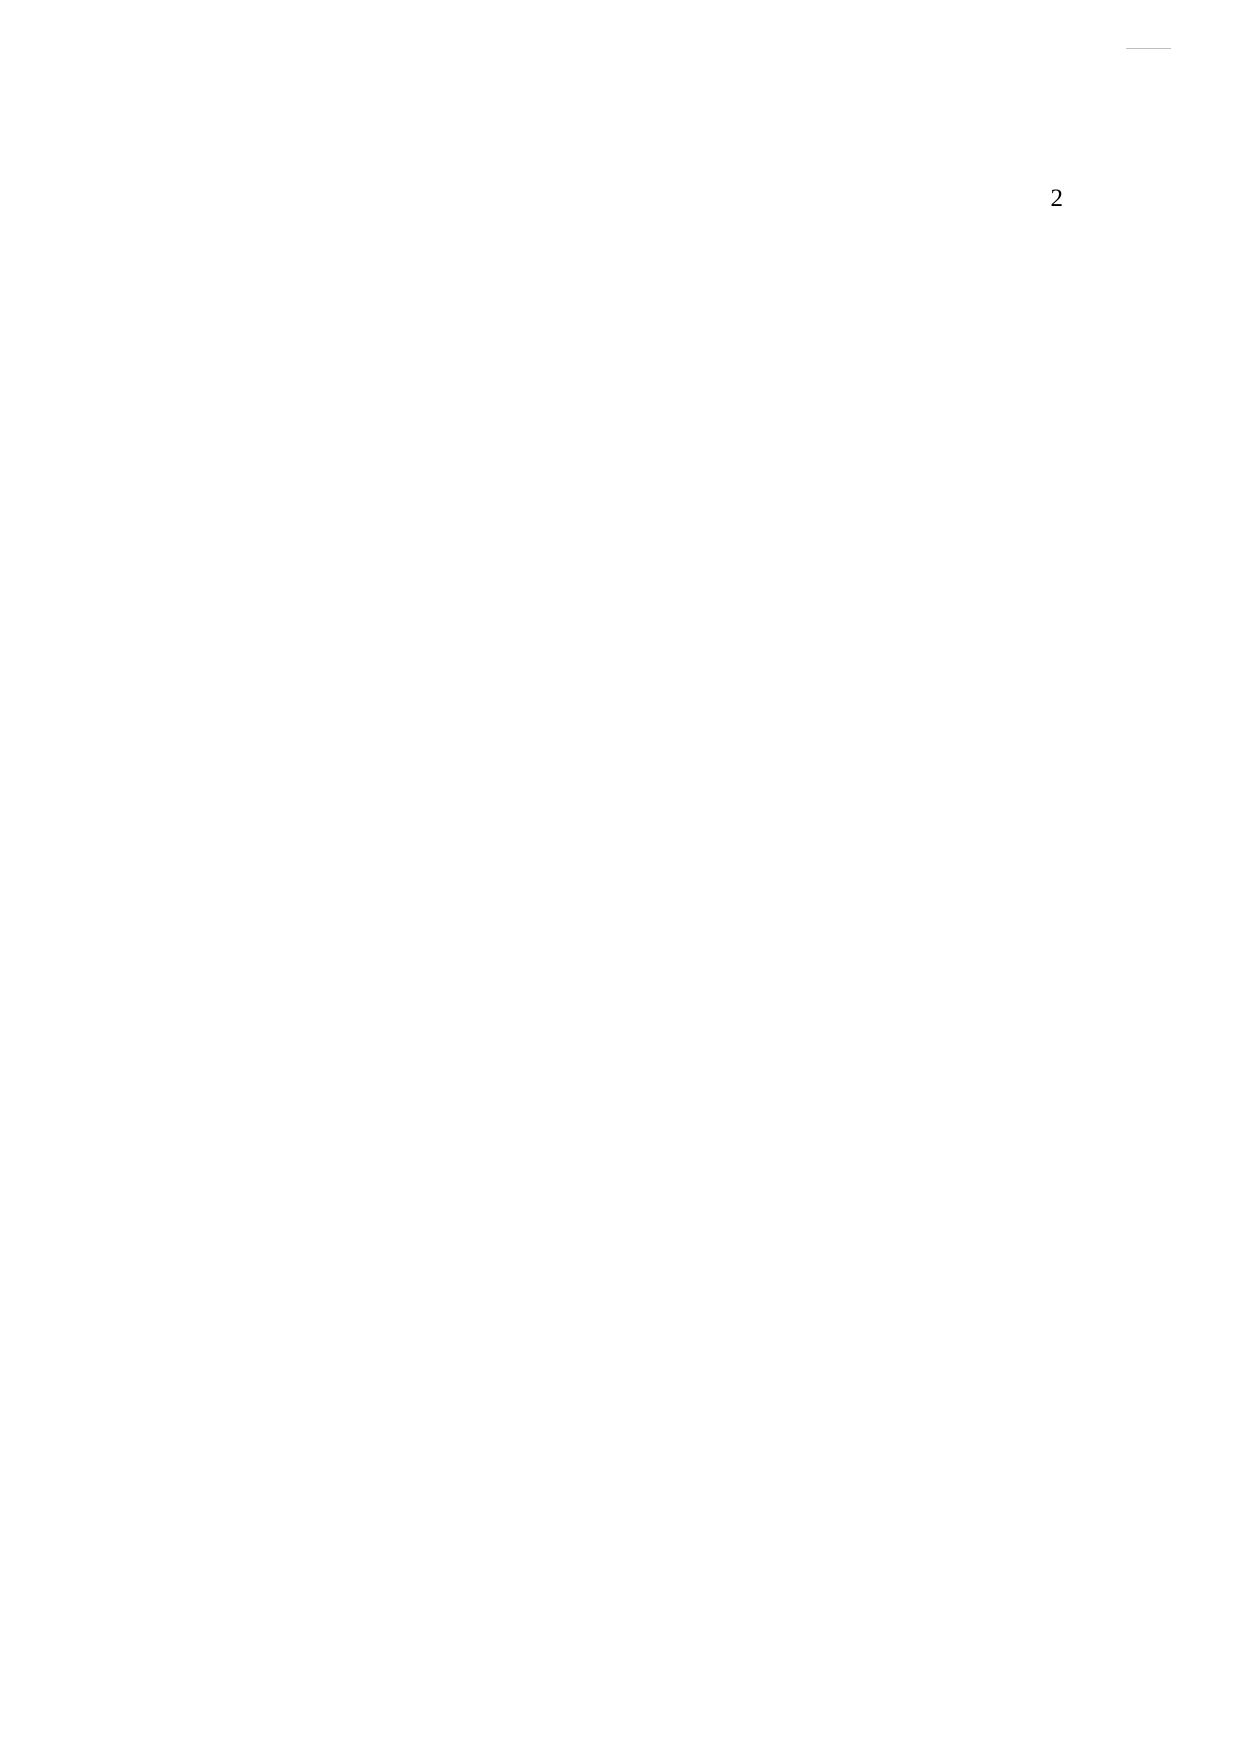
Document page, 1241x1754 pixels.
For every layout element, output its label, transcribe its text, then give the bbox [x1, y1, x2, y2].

table_cell [1127, 49, 1171, 233]
table_cell 2 [114, 49, 1126, 233]
